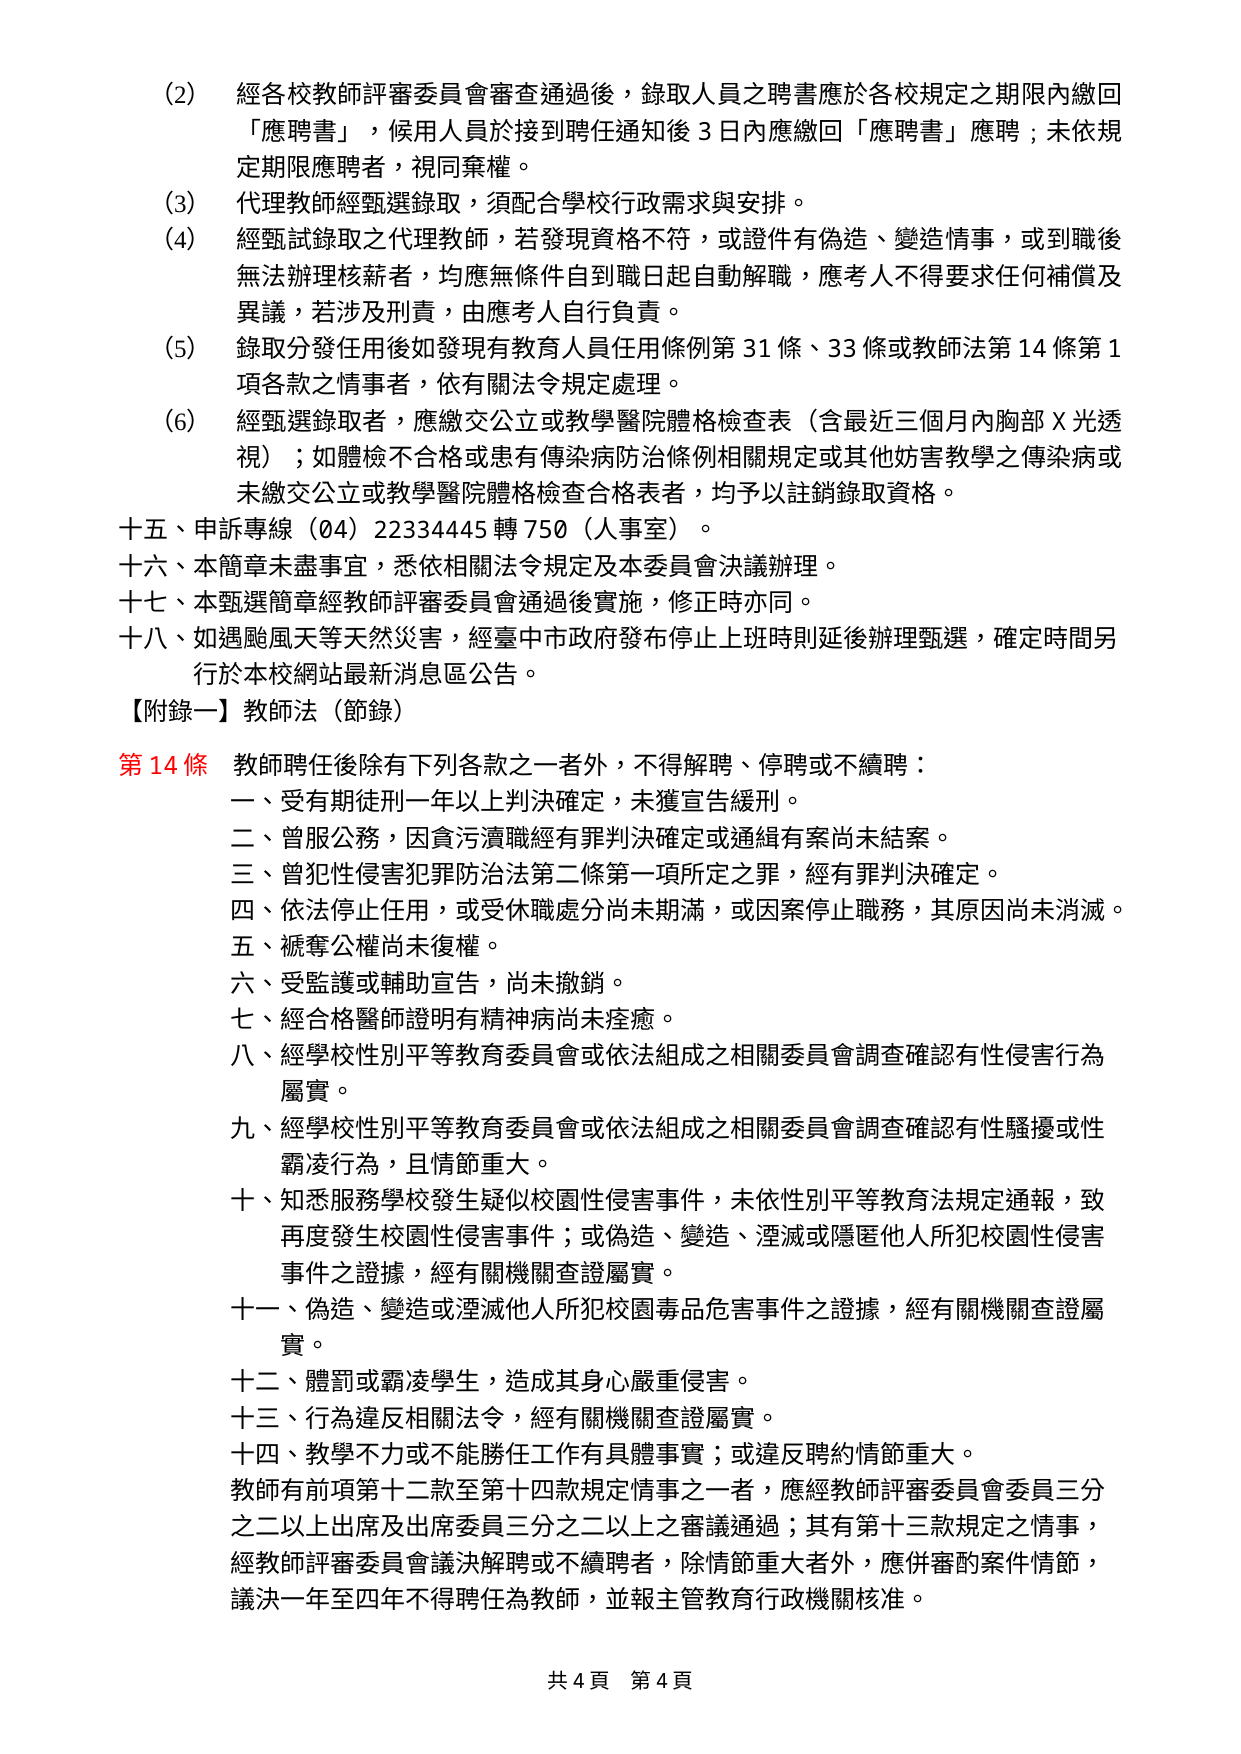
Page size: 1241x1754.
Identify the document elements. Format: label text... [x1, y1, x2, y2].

text 十八、如遇颱風天等天然災害，經臺中市政府發布停止上班時則延後辦理甄選，確定時間另行於本校網站最新消息區公告。 [118, 619, 1122, 691]
text 十五、申訴專線（04）22334445轉750（人事室）。 [118, 510, 1122, 546]
text 十四、教學不力或不能勝任工作有具體事實；或違反聘約情節重大。 [118, 1434, 1122, 1471]
text 五、褫奪公權尚未復權。 [118, 927, 1122, 963]
list 經甄試錄取之代理教師，若發現資格不符，或證件有偽造、變造情事，或到職後無法辦理核薪者，均應無條件自到職日起自動解職，應考人不得要求任何補償及異議，若涉及刑責，由應考人自行負責。 [149, 220, 1122, 329]
text 十七、本甄選簡章經教師評審委員會通過後實施，修正時亦同。 [118, 582, 1122, 619]
text 十二、體罰或霸凌學生，造成其身心嚴重侵害。 [118, 1362, 1122, 1398]
text 七、經合格醫師證明有精神病尚未痊癒。 [118, 999, 1122, 1036]
text 第14條 教師聘任後除有下列各款之一者外，不得解聘、停聘或不續聘： [118, 746, 1122, 782]
list 錄取分發任用後如發現有教育人員任用條例第31條、33條或教師法第14條第1項各款之情事者，依有關法令規定處理。 [149, 329, 1122, 401]
text 十一、偽造、變造或湮滅他人所犯校園毒品危害事件之證據，經有關機關查證屬實。 [231, 1289, 1122, 1362]
text 二、曾服公務，因貪污瀆職經有罪判決確定或通緝有案尚未結案。 [118, 818, 1122, 854]
text 三、曾犯性侵害犯罪防治法第二條第一項所定之罪，經有罪判決確定。 [118, 854, 1122, 891]
text 四、依法停止任用，或受休職處分尚未期滿，或因案停止職務，其原因尚未消滅。 [231, 891, 1122, 927]
list 代理教師經甄選錄取，須配合學校行政需求與安排。 [149, 184, 1122, 220]
list 經各校教師評審委員會審查通過後，錄取人員之聘書應於各校規定之期限內繳回「應聘書」，候用人員於接到聘任通知後3日內應繳回「應聘書」應聘﹔未依規定期限應聘者，視同棄權。 [149, 75, 1122, 184]
text 九、經學校性別平等教育委員會或依法組成之相關委員會調查確認有性騷擾或性 霸凌行為，且情節重大。 [231, 1108, 1122, 1181]
text 八、經學校性別平等教育委員會或依法組成之相關委員會調查確認有性侵害行為 屬實。 [231, 1036, 1122, 1108]
text 十六、本簡章未盡事宜，悉依相關法令規定及本委員會決議辦理。 [118, 546, 1122, 582]
text 十三、行為違反相關法令，經有關機關查證屬實。 [118, 1398, 1122, 1434]
text 一、受有期徒刑一年以上判決確定，未獲宣告緩刑。 [118, 782, 1122, 818]
text 【附錄一】教師法（節錄） [118, 691, 1122, 727]
text 教師有前項第十二款至第十四款規定情事之一者，應經教師評審委員會委員三分之二以上出席及出席委員三分之二以上之審議通過；其有第十三款規定之情事，經教師評審委員會議決解聘或不續聘者，除情節重大者外，應併審酌案件情節，議決一年至四年不得聘任為教師，並報主管教育行政機關核准。 [230, 1471, 1122, 1616]
text 六、受監護或輔助宣告，尚未撤銷。 [118, 963, 1122, 999]
list 經甄選錄取者，應繳交公立或教學醫院體格檢查表（含最近三個月內胸部X光透視）；如體檢不合格或患有傳染病防治條例相關規定或其他妨害教學之傳染病或未繳交公立或教學醫院體格檢查合格表者，均予以註銷錄取資格。 [149, 401, 1122, 510]
text 十、知悉服務學校發生疑似校園性侵害事件，未依性別平等教育法規定通報，致再度發生校園性侵害事件；或偽造、變造、湮滅或隱匿他人所犯校園性侵害事件之證據，經有關機關查證屬實。 [231, 1181, 1122, 1289]
